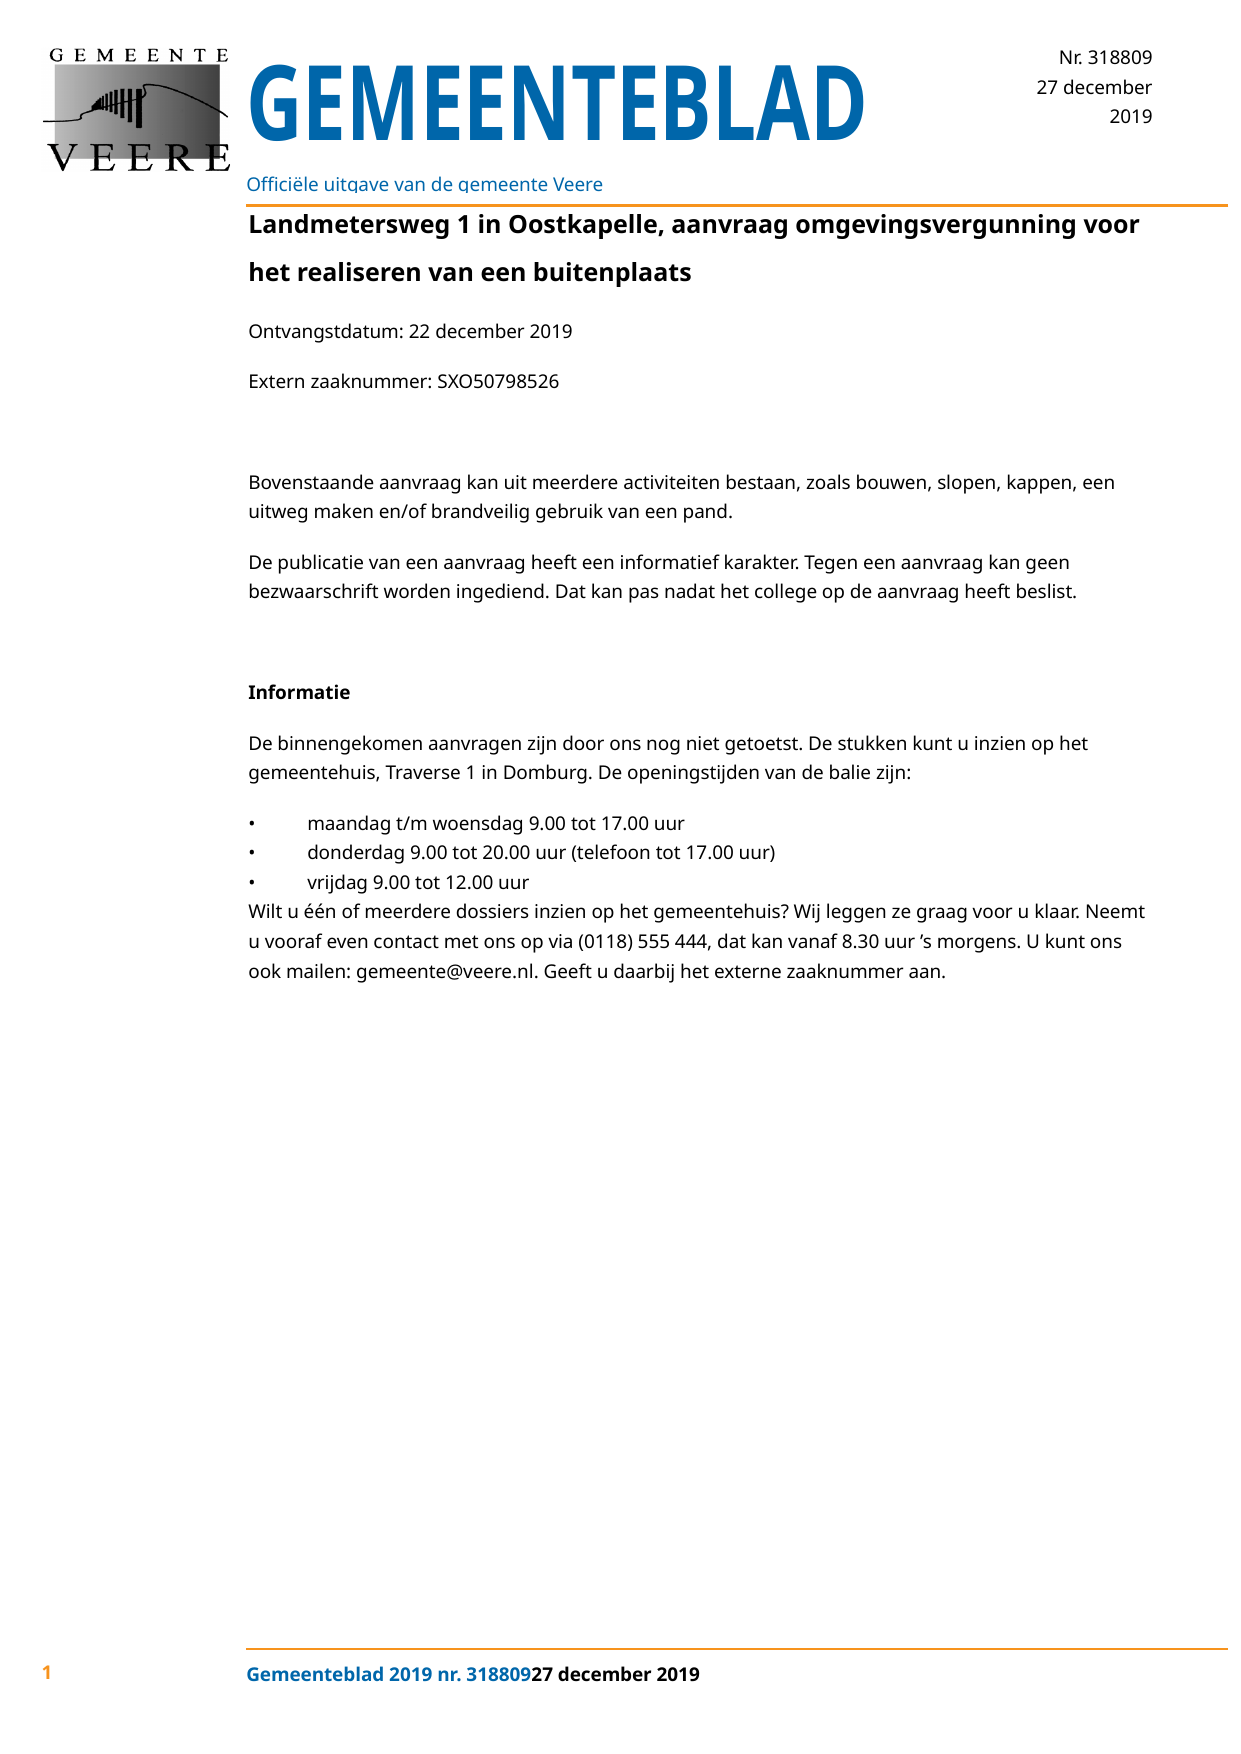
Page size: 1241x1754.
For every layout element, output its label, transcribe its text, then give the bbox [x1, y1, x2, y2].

list donderdag 9.00 tot 20.00 uur (telefoon tot 17.00 uur) [248, 839, 1152, 865]
text De publicatie van een aanvraag heeft een informatief karakter. Tegen een aanvraag kan geen bezwaarschrift worden ingediend. Dat kan pas nadat het college op de aanvraag heeft beslist. [248, 549, 1152, 604]
list maandag t/m woensdag 9.00 tot 17.00 uur [248, 810, 1152, 836]
text De binnengekomen aanvragen zijn door ons nog niet getoetst. De stukken kunt u inzien op het gemeentehuis, Traverse 1 in Domburg. De openingstijden van de balie zijn: [248, 730, 1152, 785]
picture [41, 47, 231, 172]
text Bovenstaande aanvraag kan uit meerdere activiteiten bestaan, zoals bouwen, slopen, kappen, een uitweg maken en/of brandveilig gebruik van een pand. [248, 469, 1152, 524]
list vrijdag 9.00 tot 12.00 uur [248, 869, 1152, 895]
text Landmetersweg 1 in Oostkapelle, aanvraag omgevingsvergunning voor het realiseren van een buitenplaats [248, 207, 1152, 288]
text Ontvangstdatum: 22 december 2019 [248, 318, 1152, 344]
text Informatie [248, 679, 1152, 705]
text Extern zaaknummer: SXO50798526 [248, 368, 1152, 394]
text Wilt u één of meerdere dossiers inzien op het gemeentehuis? Wij leggen ze graag voor u klaar. Neemt u vooraf even contact met ons op via (0118) 555 444, dat kan vanaf 8.30 uur ’s morgens. U kunt ons ook mailen: gemeente@veere.nl. Geeft u daarbij het externe zaaknummer aan. [248, 899, 1152, 984]
